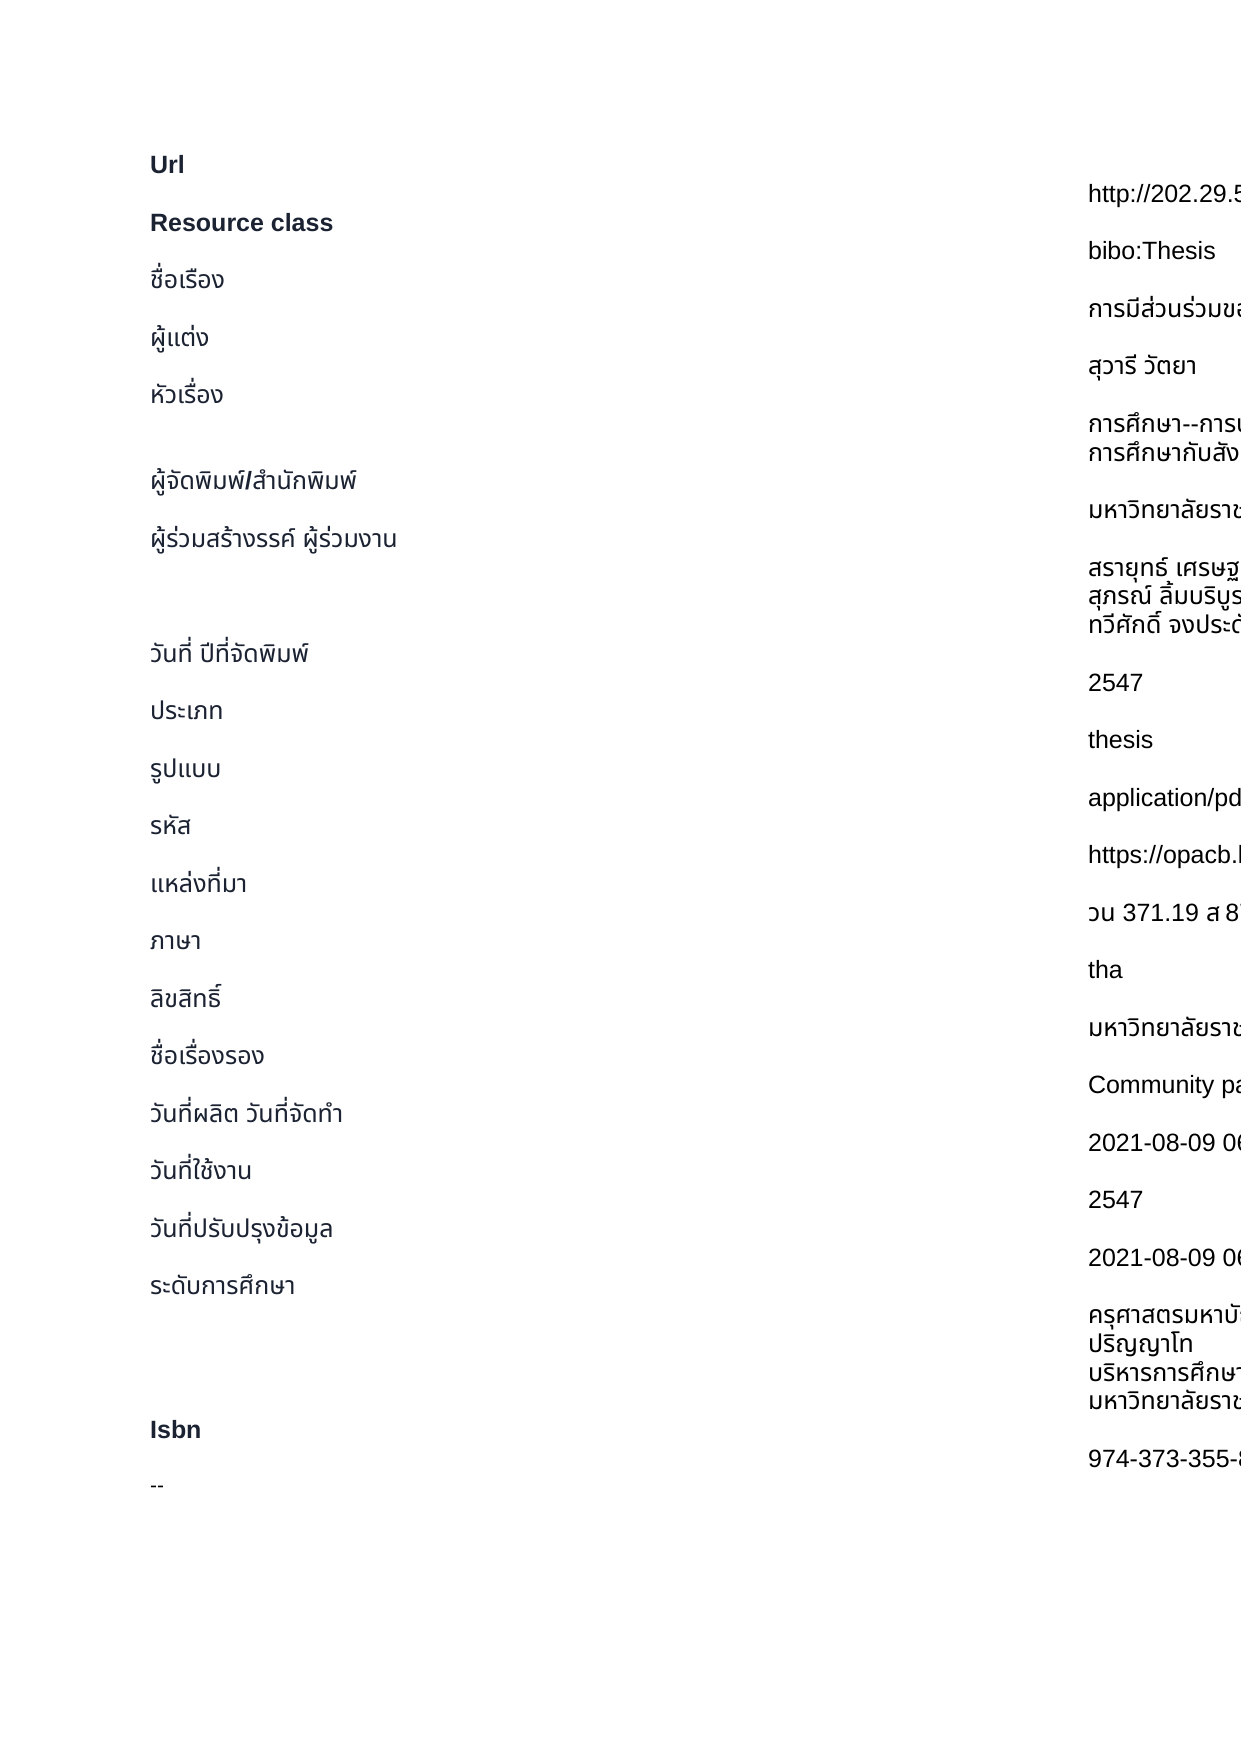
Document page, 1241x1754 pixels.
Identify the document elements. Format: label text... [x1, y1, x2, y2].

text Isbn [150, 1415, 1090, 1444]
text วน 371.19 ส878ก 2547 [1088, 897, 1240, 926]
text bibo:Thesis [1088, 236, 1240, 265]
text มหาวิทยาลัยราชภัฏบ้านสมเด็จเจ้าพระยา . สำนักวิทยบริการและเทคโนโลยีสารสนเทศ [1088, 495, 1240, 524]
text รหัส [150, 811, 1090, 840]
text สรายุทธ์ เศรษฐขจร [1088, 552, 1240, 581]
text รูปแบบ [150, 754, 1090, 782]
text http://202.29.54.157/s/library/item/931 [1088, 179, 1240, 207]
text ผู้ร่วมสร้างรรค์ ผู้ร่วมงาน [150, 524, 1090, 552]
text ปริญญาโท [1088, 1329, 1240, 1357]
text แหล่งที่มา [150, 869, 1090, 897]
text ทวีศักดิ์ จงประดับเกียรติ [1088, 610, 1240, 639]
text ภาษา [150, 926, 1090, 955]
text Url [150, 150, 1090, 179]
text ลิขสิทธิ์ [150, 984, 1090, 1012]
text การศึกษา--การบริหาร [1088, 409, 1240, 437]
text Resource class [150, 207, 1090, 236]
text มหาวิทยาลัยราชภัฏบ้านสมเด็จเจ้าพระยา [1088, 1012, 1240, 1041]
text application/pdf [1088, 782, 1240, 811]
text ผู้แต่ง [150, 322, 1090, 351]
text https://opacb.bsru.ac.th/cgi-bin/koha/opac-detail.pl?biblionumber=41234 ลิงค์ข้อมูลในระบบ Matrix [1088, 840, 1240, 869]
text วันที่ ปีที่จัดพิมพ์ [150, 639, 1090, 667]
text วันที่ปรับปรุงข้อมูล [150, 1214, 1090, 1242]
text Community participation in administration of Sriurai private school [1088, 1070, 1240, 1099]
text มหาวิทยาลัยราชภัฏบ้านสมเด็จเจ้าพระยา [1088, 1386, 1240, 1415]
text ประเภท [150, 696, 1090, 725]
text วันที่ใช้งาน [150, 1156, 1090, 1185]
text 974-373-355-8 [1088, 1444, 1240, 1472]
text สุภรณ์ ลิ้มบริบูรณ์ [1088, 581, 1240, 610]
text ผู้จัดพิมพ์/สำนักพิมพ์ [150, 466, 1090, 495]
text tha [1088, 955, 1240, 984]
text บริหารการศึกษา [1088, 1357, 1240, 1386]
text การศึกษากับสังคม [1088, 437, 1240, 466]
text การมีส่วนร่วมของชุมชนในการบริหารจัดการศึกษาของโรงเรียนศรีอุลัย สังกัดสำนักบริหารงานคณะกรรมการส่งเสริมการศึกษาเอกชน [1088, 294, 1240, 322]
text 2547 [1088, 1185, 1240, 1214]
text ชื่อเรือง [150, 265, 1090, 294]
text สุวารี วัตยา [1088, 351, 1240, 380]
text ระดับการศึกษา [150, 1271, 1090, 1300]
text 2021-08-09 06:57:07 [1088, 1242, 1240, 1271]
text 2547 [1088, 667, 1240, 696]
text วันที่ผลิต วันที่จัดทำ [150, 1099, 1090, 1127]
text -- [150, 1472, 1090, 1496]
text ชื่อเรื่องรอง [150, 1041, 1090, 1070]
text 2021-08-09 06:57:07 [1088, 1127, 1240, 1156]
text หัวเรื่อง [150, 380, 1090, 409]
text ครุศาสตรมหาบัณฑิต [1088, 1300, 1240, 1329]
text thesis [1088, 725, 1240, 754]
